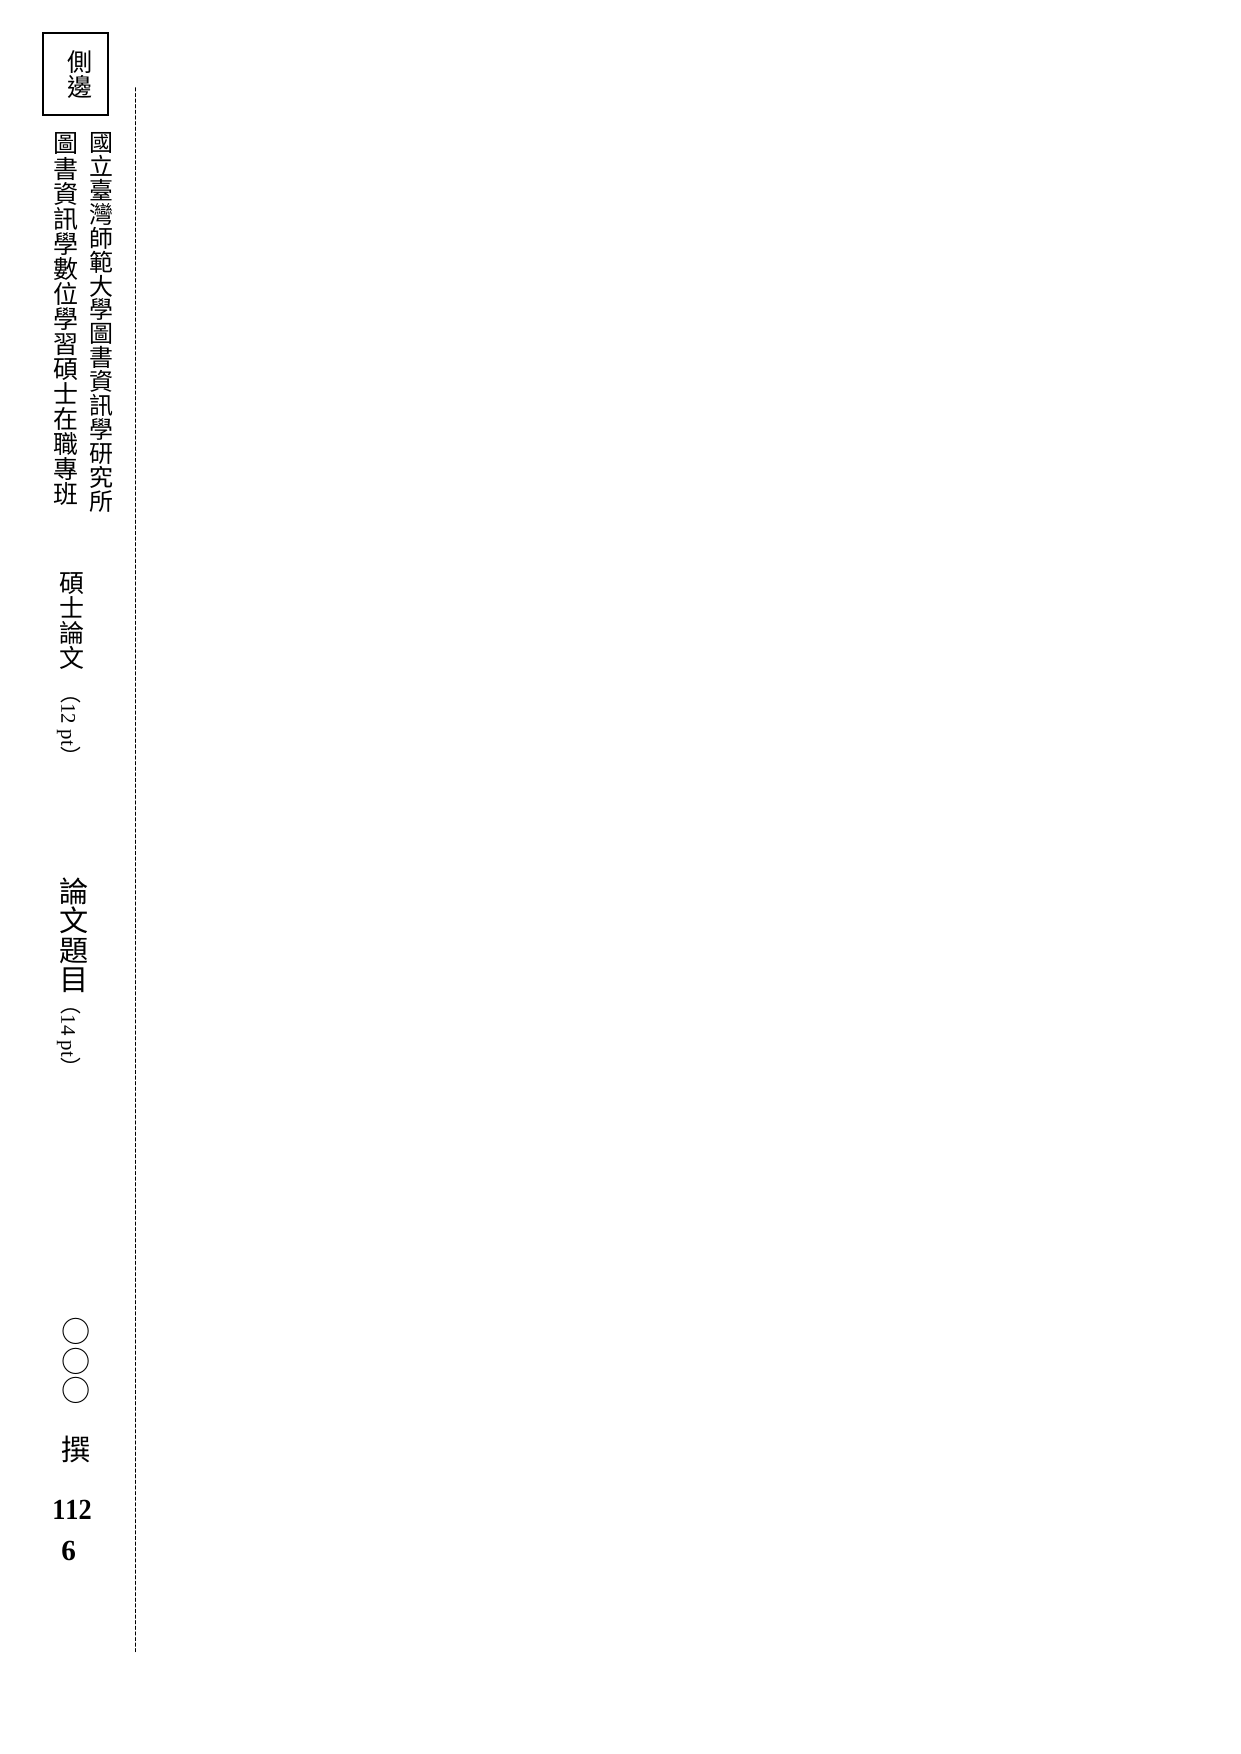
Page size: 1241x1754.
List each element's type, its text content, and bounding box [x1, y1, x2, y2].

text 碩士論文 （12 pt） 論文題目（14 pt） ○○○ 撰 112 6（年月） [44, 570, 106, 1594]
text 圖書資訊學數位學習碩士在職專班 [48, 117, 84, 516]
text 側邊 [62, 49, 99, 99]
text 國立臺灣師範大學圖書資訊學研究所 [84, 117, 119, 516]
